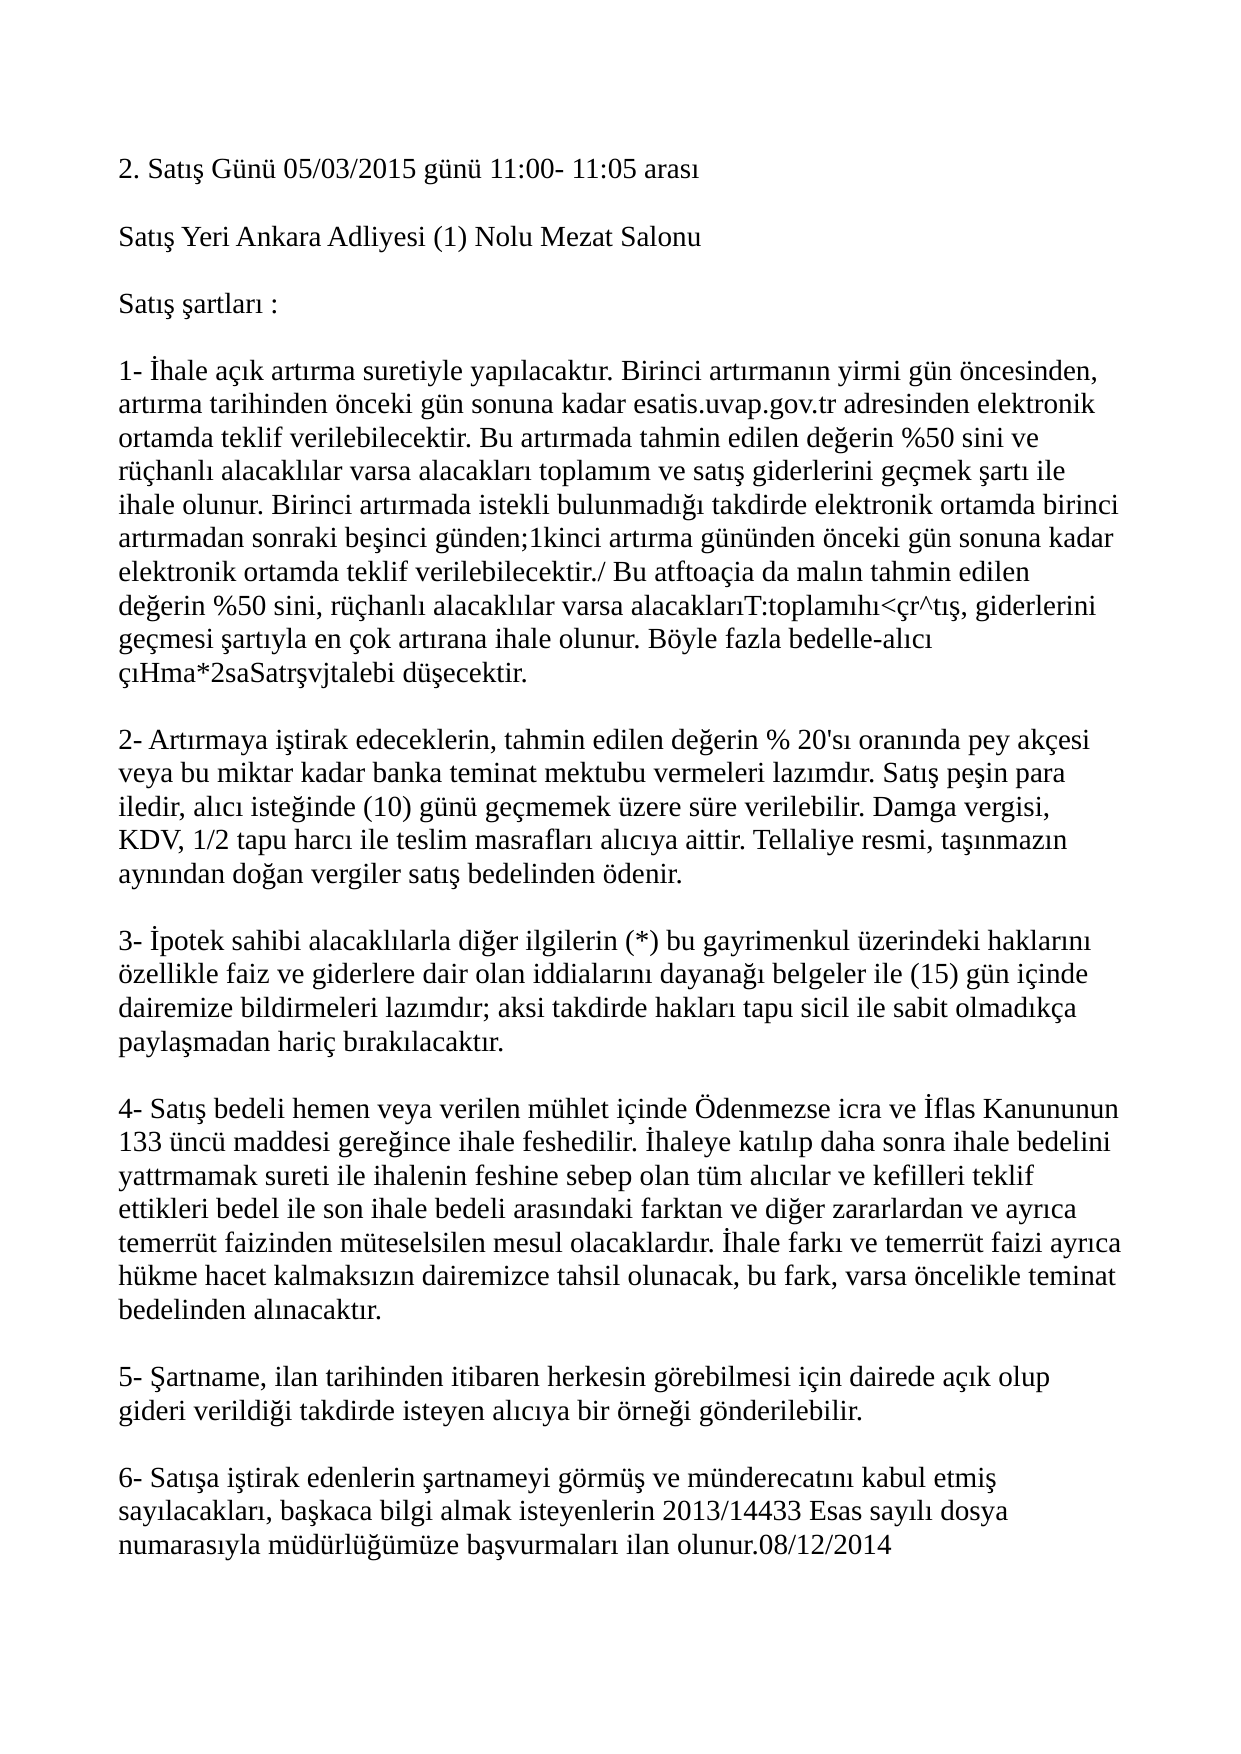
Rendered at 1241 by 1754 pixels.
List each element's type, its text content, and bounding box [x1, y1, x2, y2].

text 3- İpotek sahibi alacaklılarla diğer ilgilerin (*) bu gayrimenkul üzerindeki haklarını özellikle faiz ve giderlere dair olan iddialarını dayanağı belgeler ile (15) gün içinde dairemize bildirmeleri lazımdır; aksi takdirde hakları tapu sicil ile sabit olmadıkça paylaşmadan hariç bırakılacaktır. [118, 923, 1122, 1057]
text Satış Yeri Ankara Adliyesi (1) Nolu Mezat Salonu [118, 219, 1122, 252]
text 2- Artırmaya iştirak edeceklerin, tahmin edilen değerin % 20'sı oranında pey akçesi veya bu miktar kadar banka teminat mektubu vermeleri lazımdır. Satış peşin para iledir, alıcı isteğinde (10) günü geçmemek üzere süre verilebilir. Damga vergisi, KDV, 1/2 tapu harcı ile teslim masrafları alıcıya aittir. Tellaliye resmi, taşınmazın aynından doğan vergiler satış bedelinden ödenir. [118, 722, 1122, 889]
text 5- Şartname, ilan tarihinden itibaren herkesin görebilmesi için dairede açık olup gideri verildiği takdirde isteyen alıcıya bir örneği gönderilebilir. [118, 1359, 1122, 1426]
text 6- Satışa iştirak edenlerin şartnameyi görmüş ve münderecatını kabul etmiş sayılacakları, başkaca bilgi almak isteyenlerin 2013/14433 Esas sayılı dosya numarasıyla müdürlüğümüze başvurmaları ilan olunur.08/12/2014 [118, 1460, 1122, 1560]
text 4- Satış bedeli hemen veya verilen mühlet içinde Ödenmezse icra ve İflas Kanununun 133 üncü maddesi gereğince ihale feshedilir. İhaleye katılıp daha sonra ihale bedelini yattrmamak sureti ile ihalenin feshine sebep olan tüm alıcılar ve kefilleri teklif ettikleri bedel ile son ihale bedeli arasındaki farktan ve diğer zararlardan ve ayrıca temerrüt faizinden müteselsilen mesul olacaklardır. İhale farkı ve temerrüt faizi ayrıca hükme hacet kalmaksızın dairemizce tahsil olunacak, bu fark, varsa öncelikle teminat bedelinden alınacaktır. [118, 1091, 1122, 1326]
text Satış şartları : [118, 286, 1122, 319]
text 1- İhale açık artırma suretiyle yapılacaktır. Birinci artırmanın yirmi gün öncesinden, artırma tarihinden önceki gün sonuna kadar esatis.uvap.gov.tr adresinden elektronik ortamda teklif verilebilecektir. Bu artırmada tahmin edilen değerin %50 sini ve rüçhanlı alacaklılar varsa alacakları toplamım ve satış giderlerini geçmek şartı ile ihale olunur. Birinci artırmada istekli bulunmadığı takdirde elektronik ortamda birinci artırmadan sonraki beşinci günden;1kinci artırma gününden önceki gün sonuna kadar elektronik ortamda teklif verilebilecektir./ Bu atftoaçia da malın tahmin edilen değerin %50 sini, rüçhanlı alacaklılar varsa alacaklarıT:toplamıhı<çr^tış, giderlerini geçmesi şartıyla en çok artırana ihale olunur. Böyle fazla bedelle-alıcı çıHma*2saSatrşvjtalebi düşecektir. [118, 353, 1122, 688]
text 2. Satış Günü 05/03/2015 günü 11:00- 11:05 arası [118, 152, 1122, 185]
